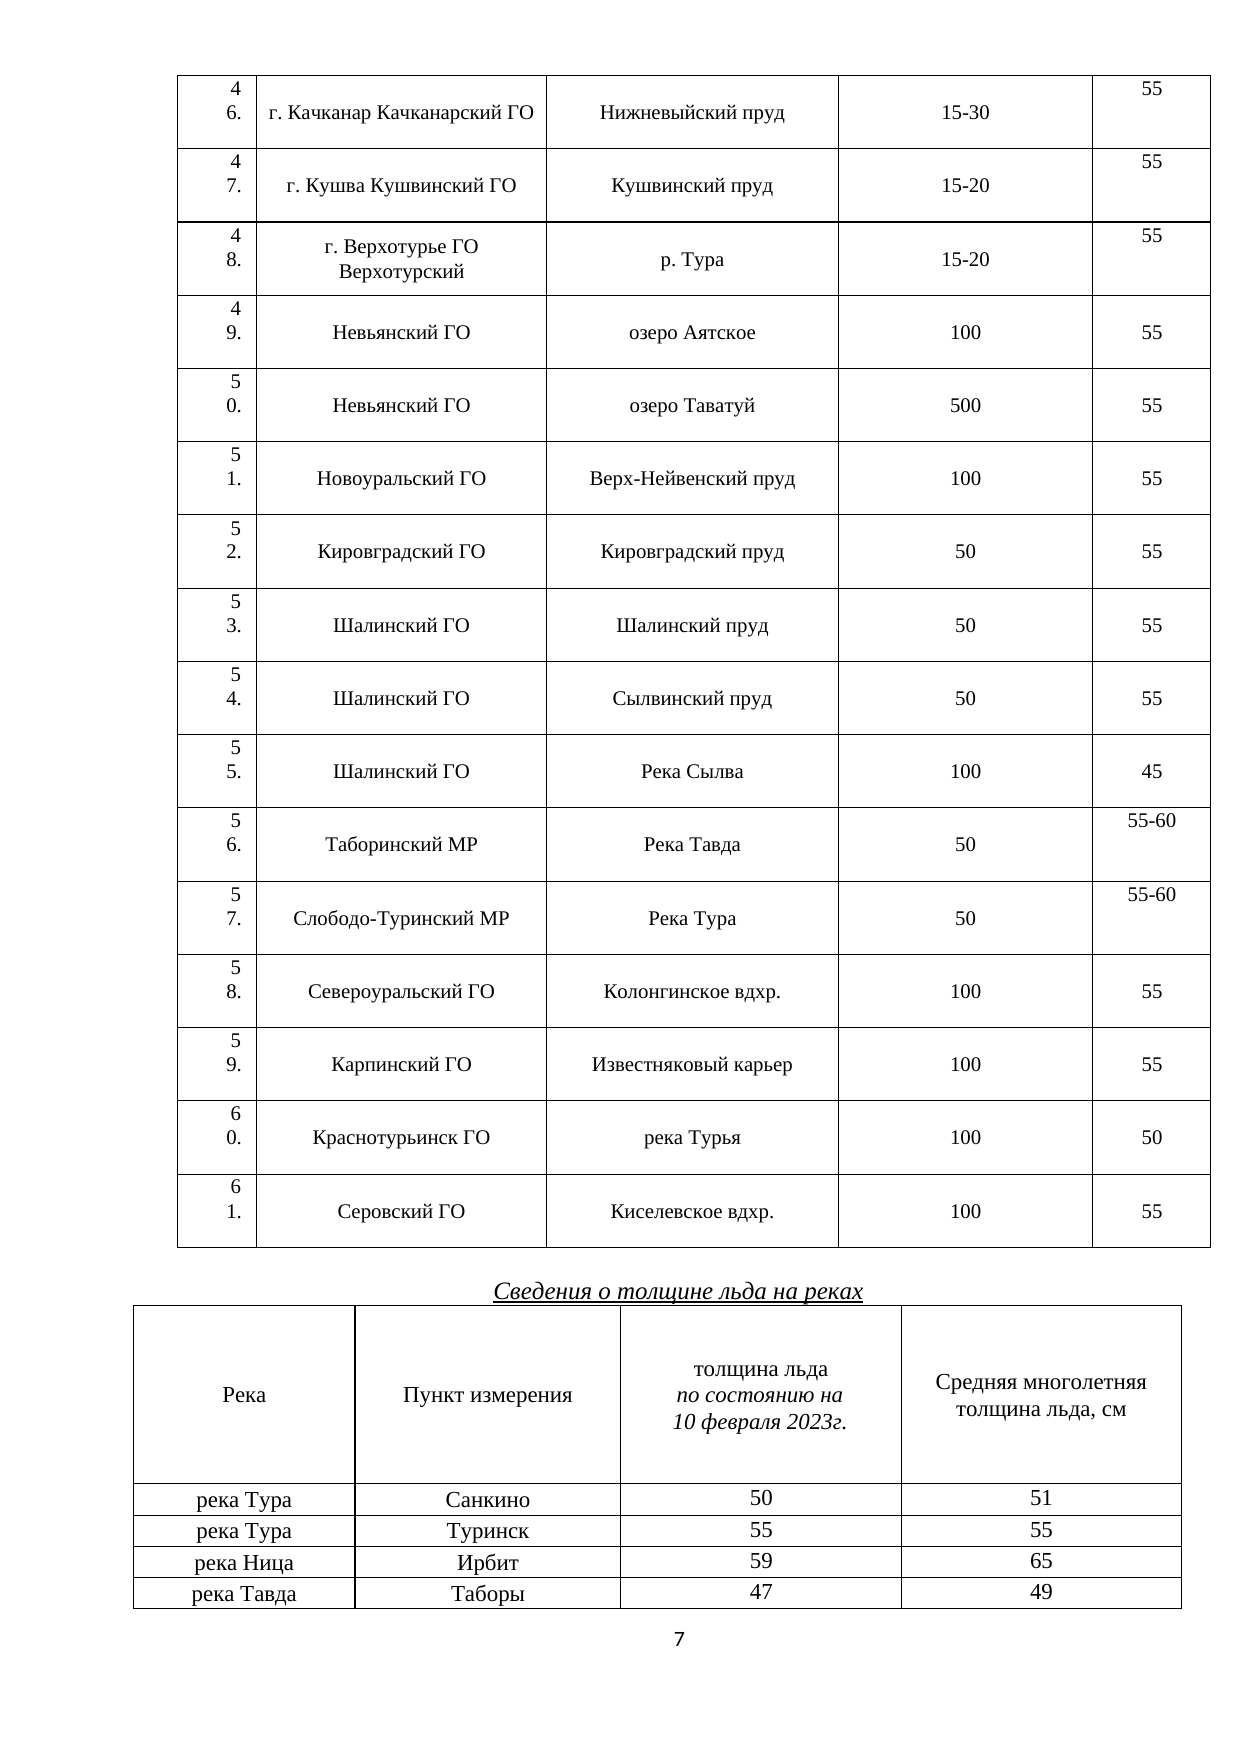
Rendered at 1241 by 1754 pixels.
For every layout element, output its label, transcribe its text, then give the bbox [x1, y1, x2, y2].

table_cell 55-60 [1093, 808, 1210, 881]
table_header толщина льда по состоянию на 10 февраля 2023г. [621, 1306, 901, 1483]
table_cell Шалинский пруд [547, 589, 838, 661]
table_cell 50 [839, 515, 1092, 588]
table_cell 51 [902, 1484, 1181, 1514]
table_cell [178, 1101, 256, 1173]
table_cell [178, 808, 256, 881]
table_cell 45 [1093, 735, 1210, 807]
table_cell 50 [1093, 1101, 1210, 1173]
table_cell 55 [621, 1516, 901, 1546]
table_cell 55 [1093, 662, 1210, 734]
table_cell [178, 1028, 256, 1100]
table_cell 15-20 [839, 223, 1092, 295]
table_cell Краснотурьинск ГО [257, 1101, 546, 1173]
table_cell Река Тура [547, 882, 838, 954]
table_cell 15-30 [839, 76, 1092, 148]
table_cell Шалинский ГО [257, 589, 546, 661]
table_cell Невьянский ГО [257, 296, 546, 368]
table_cell [178, 515, 256, 588]
table_cell Сылвинский пруд [547, 662, 838, 734]
table_cell 500 [839, 369, 1092, 441]
table_cell Североуральский ГО [257, 955, 546, 1027]
table_cell 55 [1093, 149, 1210, 221]
table_cell Известняковый карьер [547, 1028, 838, 1100]
table_cell Верх-Нейвенский пруд [547, 442, 838, 514]
table_cell 55 [1093, 296, 1210, 368]
table_cell Кировградский пруд [547, 515, 838, 588]
table_cell Карпинский ГО [257, 1028, 546, 1100]
table_header Пункт измерения [356, 1306, 620, 1483]
table_cell г. Качканар Качканарский ГО [257, 76, 546, 148]
table_cell 100 [839, 1101, 1092, 1173]
table_cell [178, 369, 256, 441]
table_cell Новоуральский ГО [257, 442, 546, 514]
table_cell Ирбит [356, 1547, 620, 1577]
table_cell 55 [1093, 442, 1210, 514]
table_cell [178, 955, 256, 1027]
table_cell [178, 296, 256, 368]
table_cell 55 [902, 1516, 1181, 1546]
table_cell [178, 882, 256, 954]
table_cell 100 [839, 1028, 1092, 1100]
table_cell 100 [839, 735, 1092, 807]
table_cell Невьянский ГО [257, 369, 546, 441]
table_cell [178, 76, 256, 148]
table_cell [178, 589, 256, 661]
table_cell река Тавда [134, 1578, 354, 1608]
table_cell река Тура [134, 1516, 354, 1546]
table_header Река [134, 1306, 354, 1483]
table_cell 55 [1093, 369, 1210, 441]
table_cell река Тура [134, 1484, 354, 1514]
table_cell Санкино [356, 1484, 620, 1514]
table_cell 50 [621, 1484, 901, 1514]
table_cell 59 [621, 1547, 901, 1577]
table_cell Шалинский ГО [257, 662, 546, 734]
table_cell 65 [902, 1547, 1181, 1577]
table_cell Слободо-Туринский МР [257, 882, 546, 954]
table_cell г. Верхотурье ГО Верхотурский [257, 223, 546, 295]
table_cell 55-60 [1093, 882, 1210, 954]
table_cell 55 [1093, 515, 1210, 588]
table_cell [178, 442, 256, 514]
table_cell 49 [902, 1578, 1181, 1608]
table_cell 47 [621, 1578, 901, 1608]
table_cell 100 [839, 296, 1092, 368]
table_cell [178, 735, 256, 807]
table_cell 50 [839, 662, 1092, 734]
table_cell 55 [1093, 955, 1210, 1027]
table_cell озеро Аятское [547, 296, 838, 368]
table_cell Таборинский МР [257, 808, 546, 881]
table_cell [178, 223, 256, 295]
table_cell [178, 662, 256, 734]
table_cell 100 [839, 442, 1092, 514]
table_cell 55 [1093, 1175, 1210, 1247]
table_cell [178, 1175, 256, 1247]
table_cell г. Кушва Кушвинский ГО [257, 149, 546, 221]
table_header Средняя многолетняя толщина льда, см [902, 1306, 1181, 1483]
table_cell 100 [839, 1175, 1092, 1247]
table_cell Туринск [356, 1516, 620, 1546]
table_cell озеро Таватуй [547, 369, 838, 441]
table_cell 55 [1093, 223, 1210, 295]
table_cell 100 [839, 955, 1092, 1027]
table_cell Кировградский ГО [257, 515, 546, 588]
table_cell 50 [839, 808, 1092, 881]
table_cell Серовский ГО [257, 1175, 546, 1247]
table_cell 15-20 [839, 149, 1092, 221]
table_cell Нижневыйский пруд [547, 76, 838, 148]
table_cell река Турья [547, 1101, 838, 1173]
table_cell 55 [1093, 1028, 1210, 1100]
table_cell Шалинский ГО [257, 735, 546, 807]
table_cell 50 [839, 882, 1092, 954]
text Сведения о толщине льда на реках [177, 1276, 1181, 1305]
table_cell 55 [1093, 589, 1210, 661]
table_cell Кушвинский пруд [547, 149, 838, 221]
table_cell Киселевское вдхр. [547, 1175, 838, 1247]
table_cell [178, 149, 256, 221]
table_cell Река Сылва [547, 735, 838, 807]
table_cell река Ница [134, 1547, 354, 1577]
table_cell р. Тура [547, 223, 838, 295]
table_cell Река Тавда [547, 808, 838, 881]
table_cell Колонгинское вдхр. [547, 955, 838, 1027]
table_cell 55 [1093, 76, 1210, 148]
table_cell 50 [839, 589, 1092, 661]
table_cell Таборы [356, 1578, 620, 1608]
